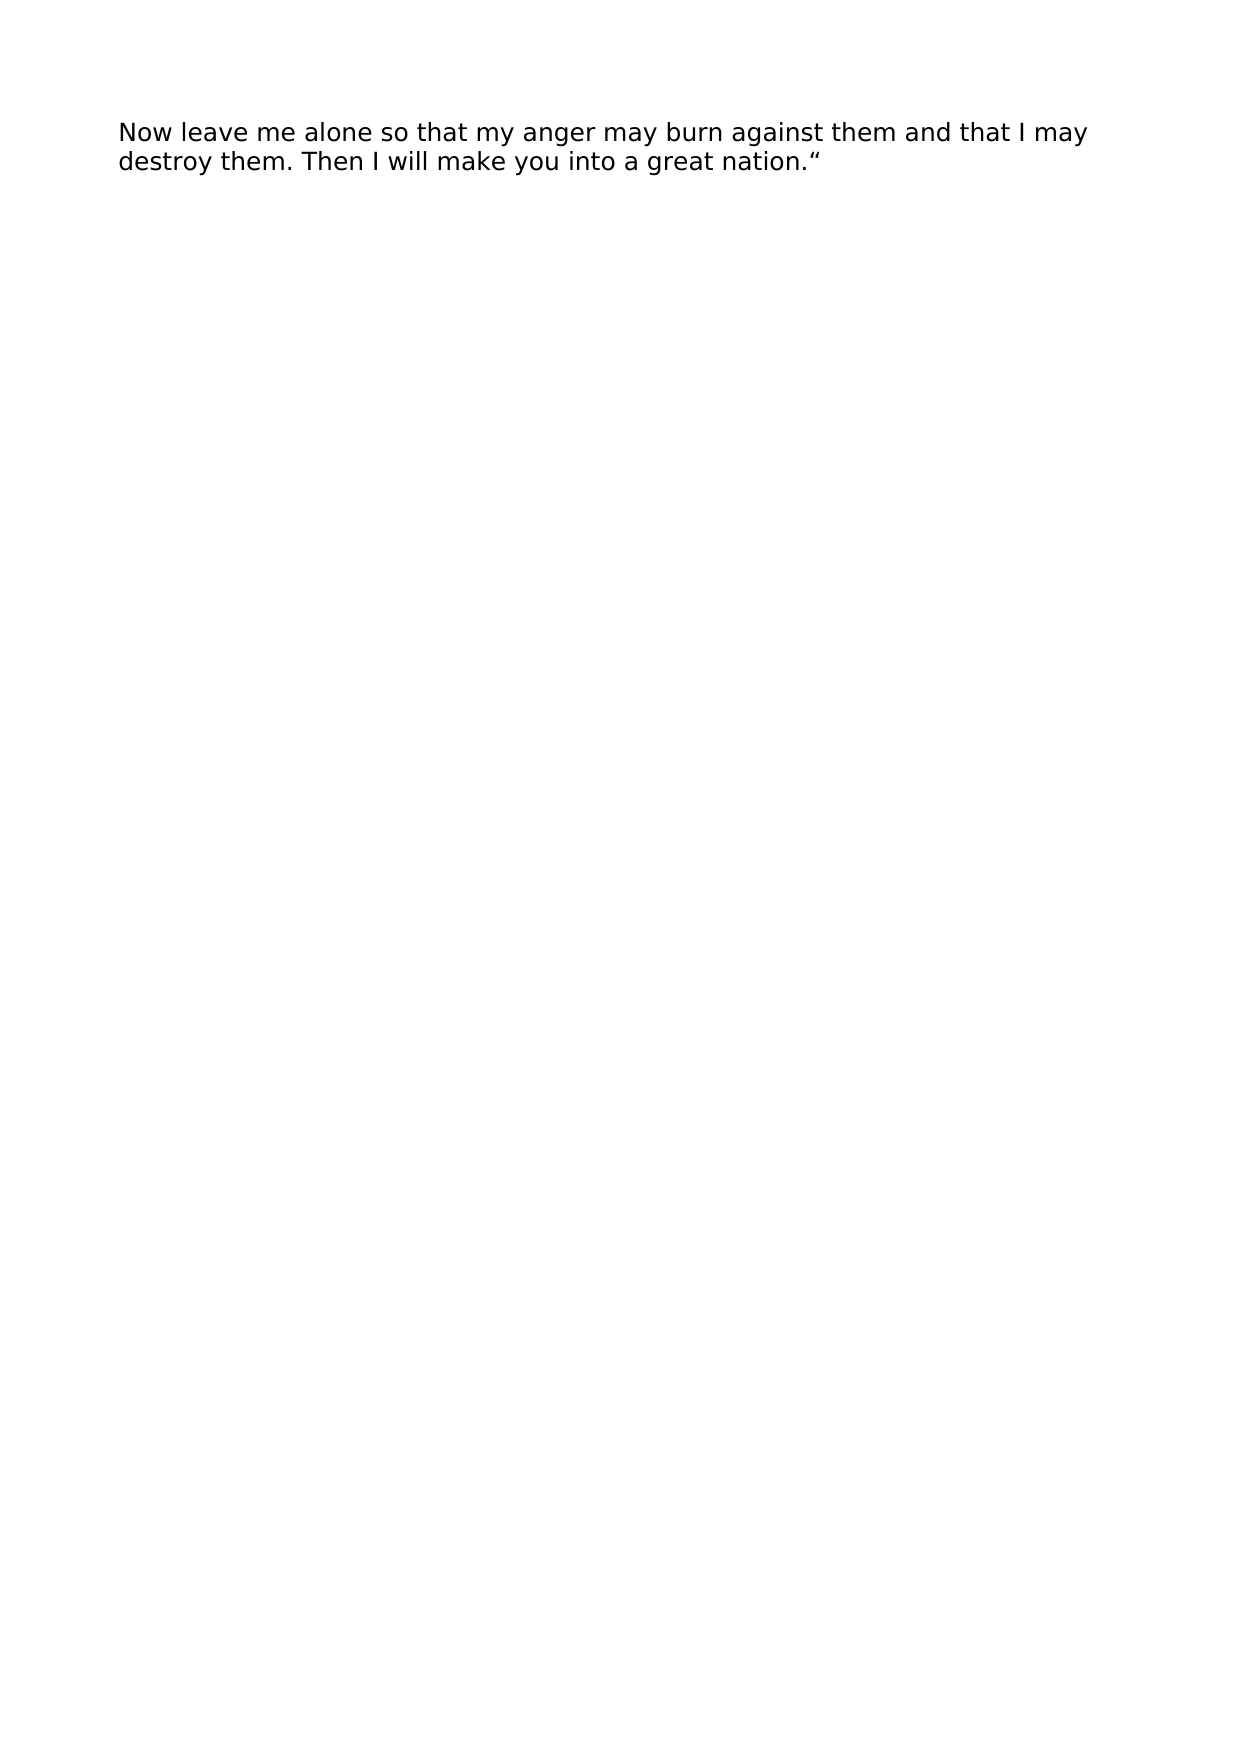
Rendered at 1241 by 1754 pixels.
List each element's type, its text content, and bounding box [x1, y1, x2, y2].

text Now leave me alone so that my anger may burn against them and that I may destroy them. Then I will make you into a great nation.“ [118, 118, 1122, 176]
